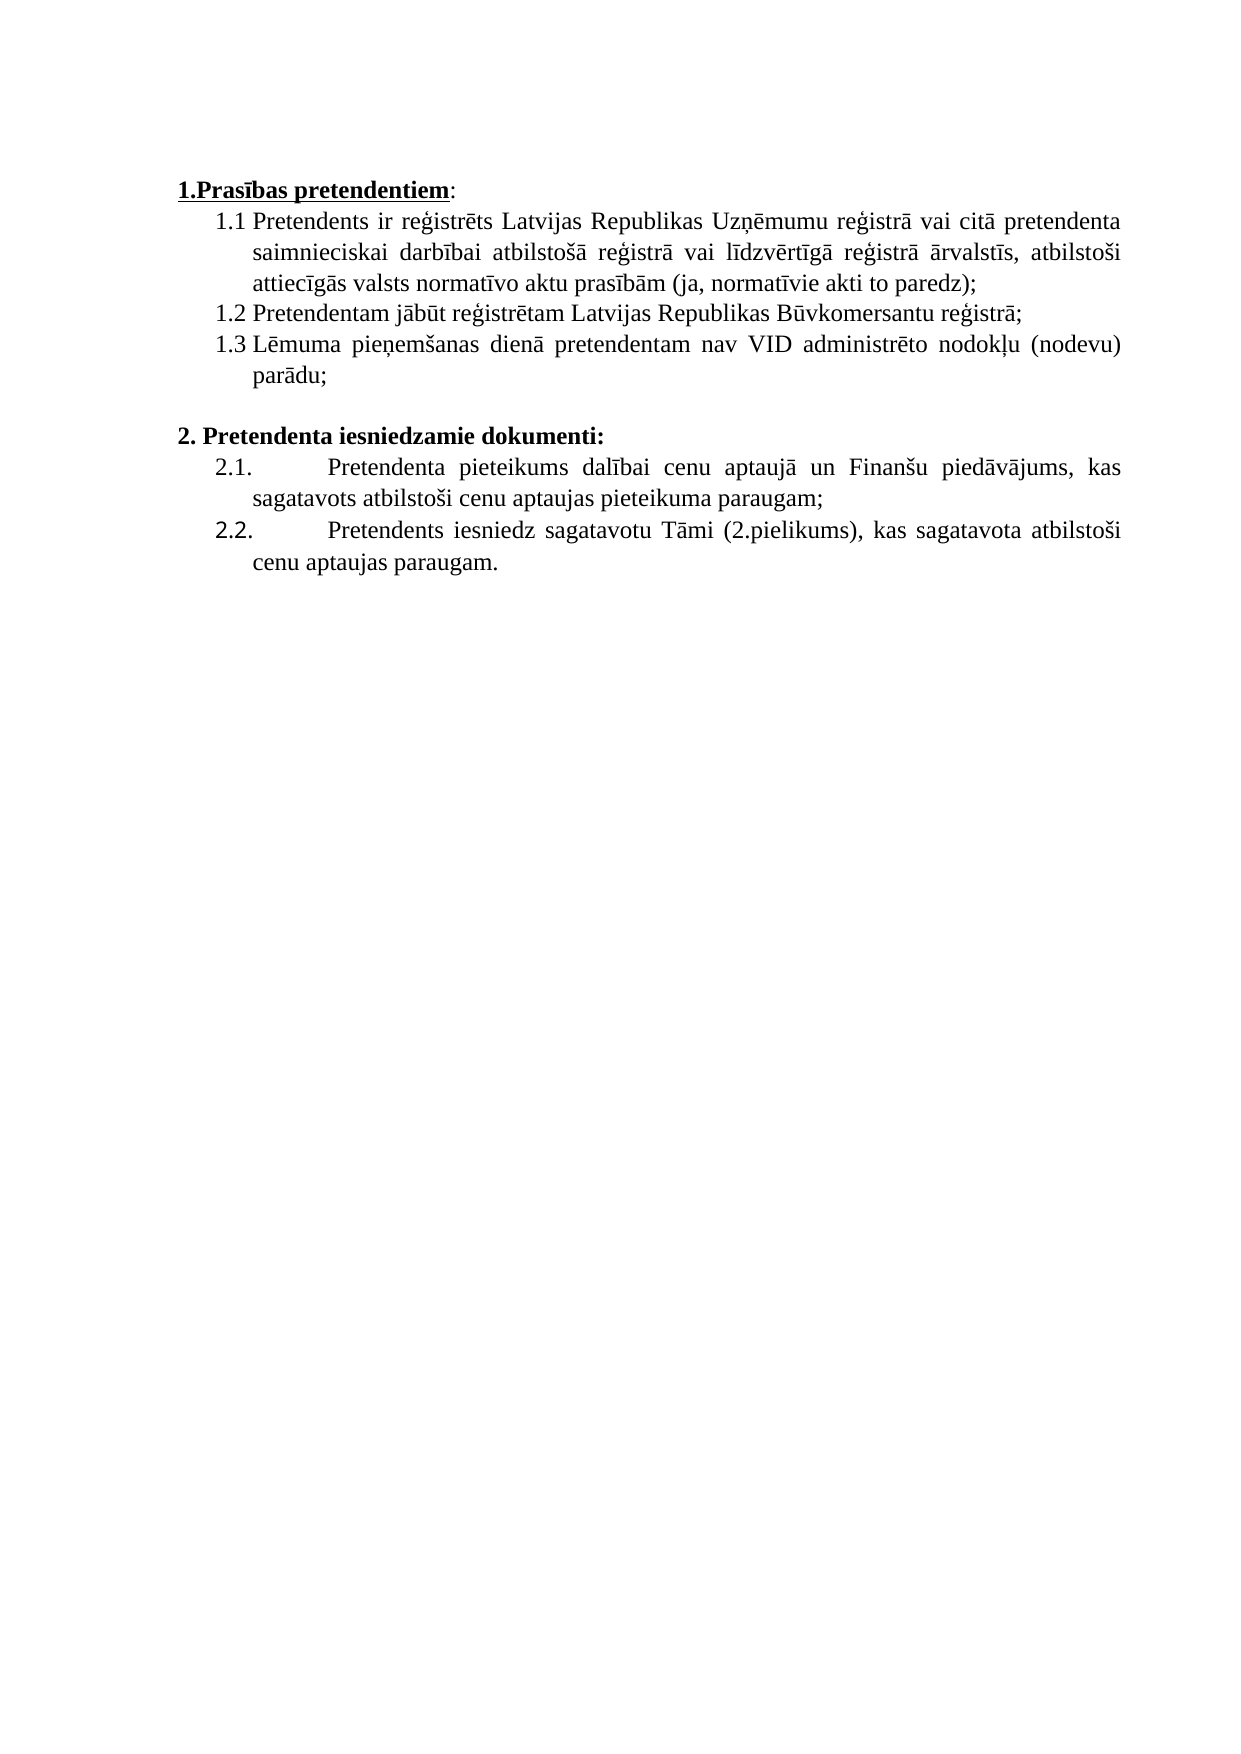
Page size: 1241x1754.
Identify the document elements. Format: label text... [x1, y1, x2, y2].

text 1.Prasības pretendentiem: [177, 176, 1122, 204]
list Lēmuma pieņemšanas dienā pretendentam nav VID administrēto nodokļu (nodevu) parādu; [215, 329, 1122, 389]
text 2. Pretendenta iesniedzamie dokumenti: [177, 421, 1122, 450]
list Pretendenta pieteikums dalībai cenu aptaujā un Finanšu piedāvājums, kas sagatavots atbilstoši cenu aptaujas pieteikuma paraugam; [215, 452, 1122, 512]
list Pretendents ir reģistrēts Latvijas Republikas Uzņēmumu reģistrā vai citā pretendenta saimnieciskai darbībai atbilstošā reģistrā vai līdzvērtīgā reģistrā ārvalstīs, atbilstoši attiecīgās valsts normatīvo aktu prasībām (ja, normatīvie akti to paredz); [215, 206, 1122, 297]
list Pretendentam jābūt reģistrētam Latvijas Republikas Būvkomersantu reģistrā; [215, 298, 1122, 327]
list Pretendents iesniedz sagatavotu Tāmi (2.pielikums), kas sagatavota atbilstoši cenu aptaujas paraugam. [215, 514, 1122, 576]
